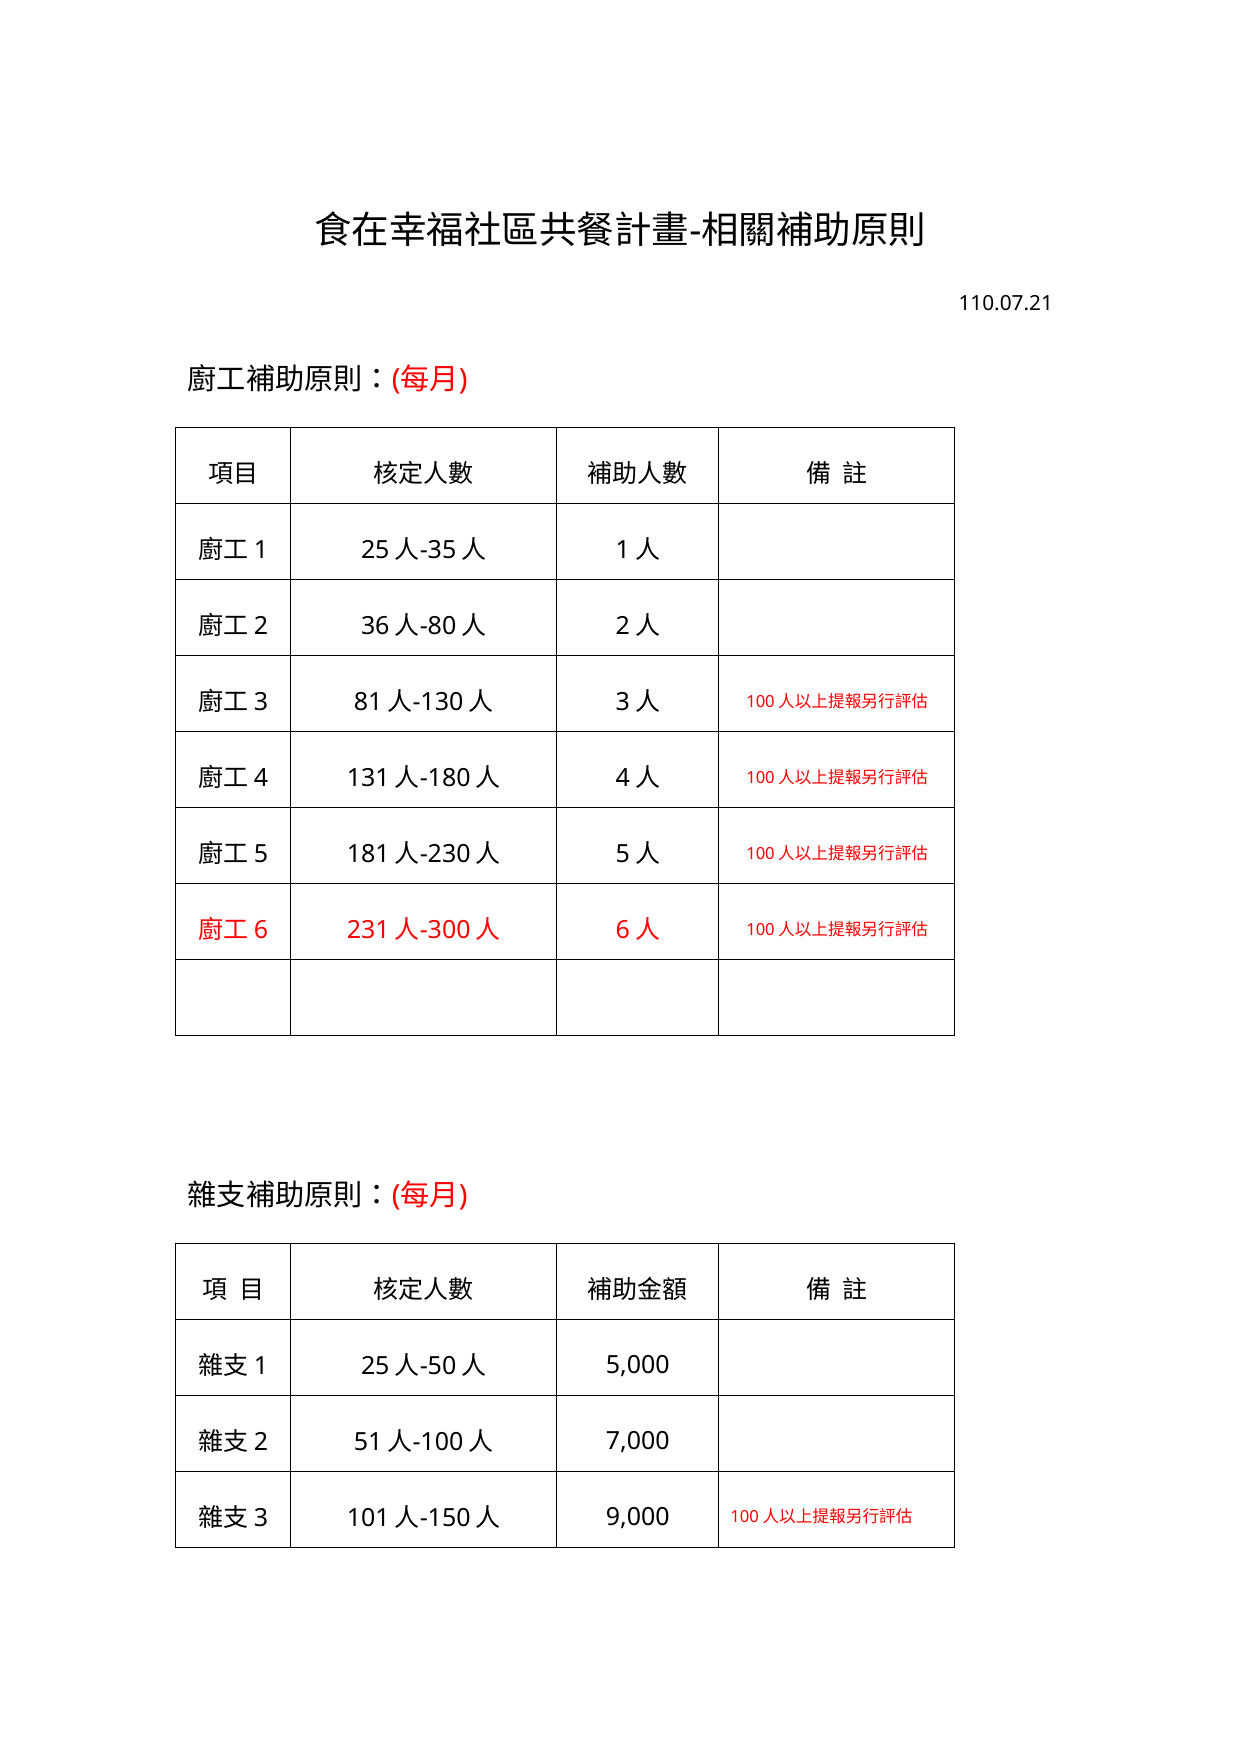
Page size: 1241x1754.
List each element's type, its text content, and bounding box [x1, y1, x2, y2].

table_cell 25人-50人 [291, 1320, 556, 1395]
table_cell 3人 [557, 656, 718, 731]
table_cell 1人 [557, 504, 718, 579]
table_cell 2人 [557, 580, 718, 655]
text 雜支補助原則：(每月) [187, 1149, 1053, 1224]
table_cell [719, 580, 954, 655]
table_cell 廚工6 [176, 884, 290, 959]
table_cell 101人-150人 [291, 1472, 556, 1547]
table_cell [719, 504, 954, 579]
table_cell 雜支2 [176, 1396, 290, 1471]
table_header 備 註 [719, 1244, 954, 1319]
text 110.07.21 [187, 277, 1053, 314]
table_cell 36人-80人 [291, 580, 556, 655]
table_cell [719, 1320, 954, 1395]
table_header 備 註 [719, 428, 954, 503]
text 廚工補助原則：(每月) [187, 333, 1053, 408]
table_cell 雜支3 [176, 1472, 290, 1547]
table_cell 100人以上提報另行評估 [719, 808, 954, 883]
table_header 核定人數 [291, 1244, 556, 1319]
table_header 補助人數 [557, 428, 718, 503]
table_cell [719, 1396, 954, 1471]
table_cell [291, 960, 556, 1035]
table_cell 100人以上提報另行評估 [719, 884, 954, 959]
table_cell [719, 960, 954, 1035]
table_cell 81人-130人 [291, 656, 556, 731]
table_cell 9,000 [557, 1472, 718, 1547]
table_cell 廚工4 [176, 732, 290, 807]
table_cell 51人-100人 [291, 1396, 556, 1471]
table_cell 25人-35人 [291, 504, 556, 579]
table_cell 4人 [557, 732, 718, 807]
table_cell 廚工5 [176, 808, 290, 883]
table_header 補助金額 [557, 1244, 718, 1319]
table_cell 131人-180人 [291, 732, 556, 807]
table_cell 7,000 [557, 1396, 718, 1471]
table_cell 5,000 [557, 1320, 718, 1395]
table_cell 廚工1 [176, 504, 290, 579]
table_cell 6人 [557, 884, 718, 959]
table_cell [176, 960, 290, 1035]
table_cell 5人 [557, 808, 718, 883]
table_cell 100人以上提報另行評估 [719, 656, 954, 731]
table_cell 雜支1 [176, 1320, 290, 1395]
table_cell 廚工2 [176, 580, 290, 655]
table_cell 231人-300人 [291, 884, 556, 959]
table_cell 100人以上提報另行評估 [719, 732, 954, 807]
table_cell 廚工3 [176, 656, 290, 731]
text 食在幸福社區共餐計畫-相關補助原則 [187, 183, 1053, 258]
table_header 項 目 [176, 1244, 290, 1319]
table_cell 181人-230人 [291, 808, 556, 883]
table_cell 100人以上提報另行評估 [719, 1472, 954, 1547]
table_header 核定人數 [291, 428, 556, 503]
table_cell [557, 960, 718, 1035]
table_header 項目 [176, 428, 290, 503]
